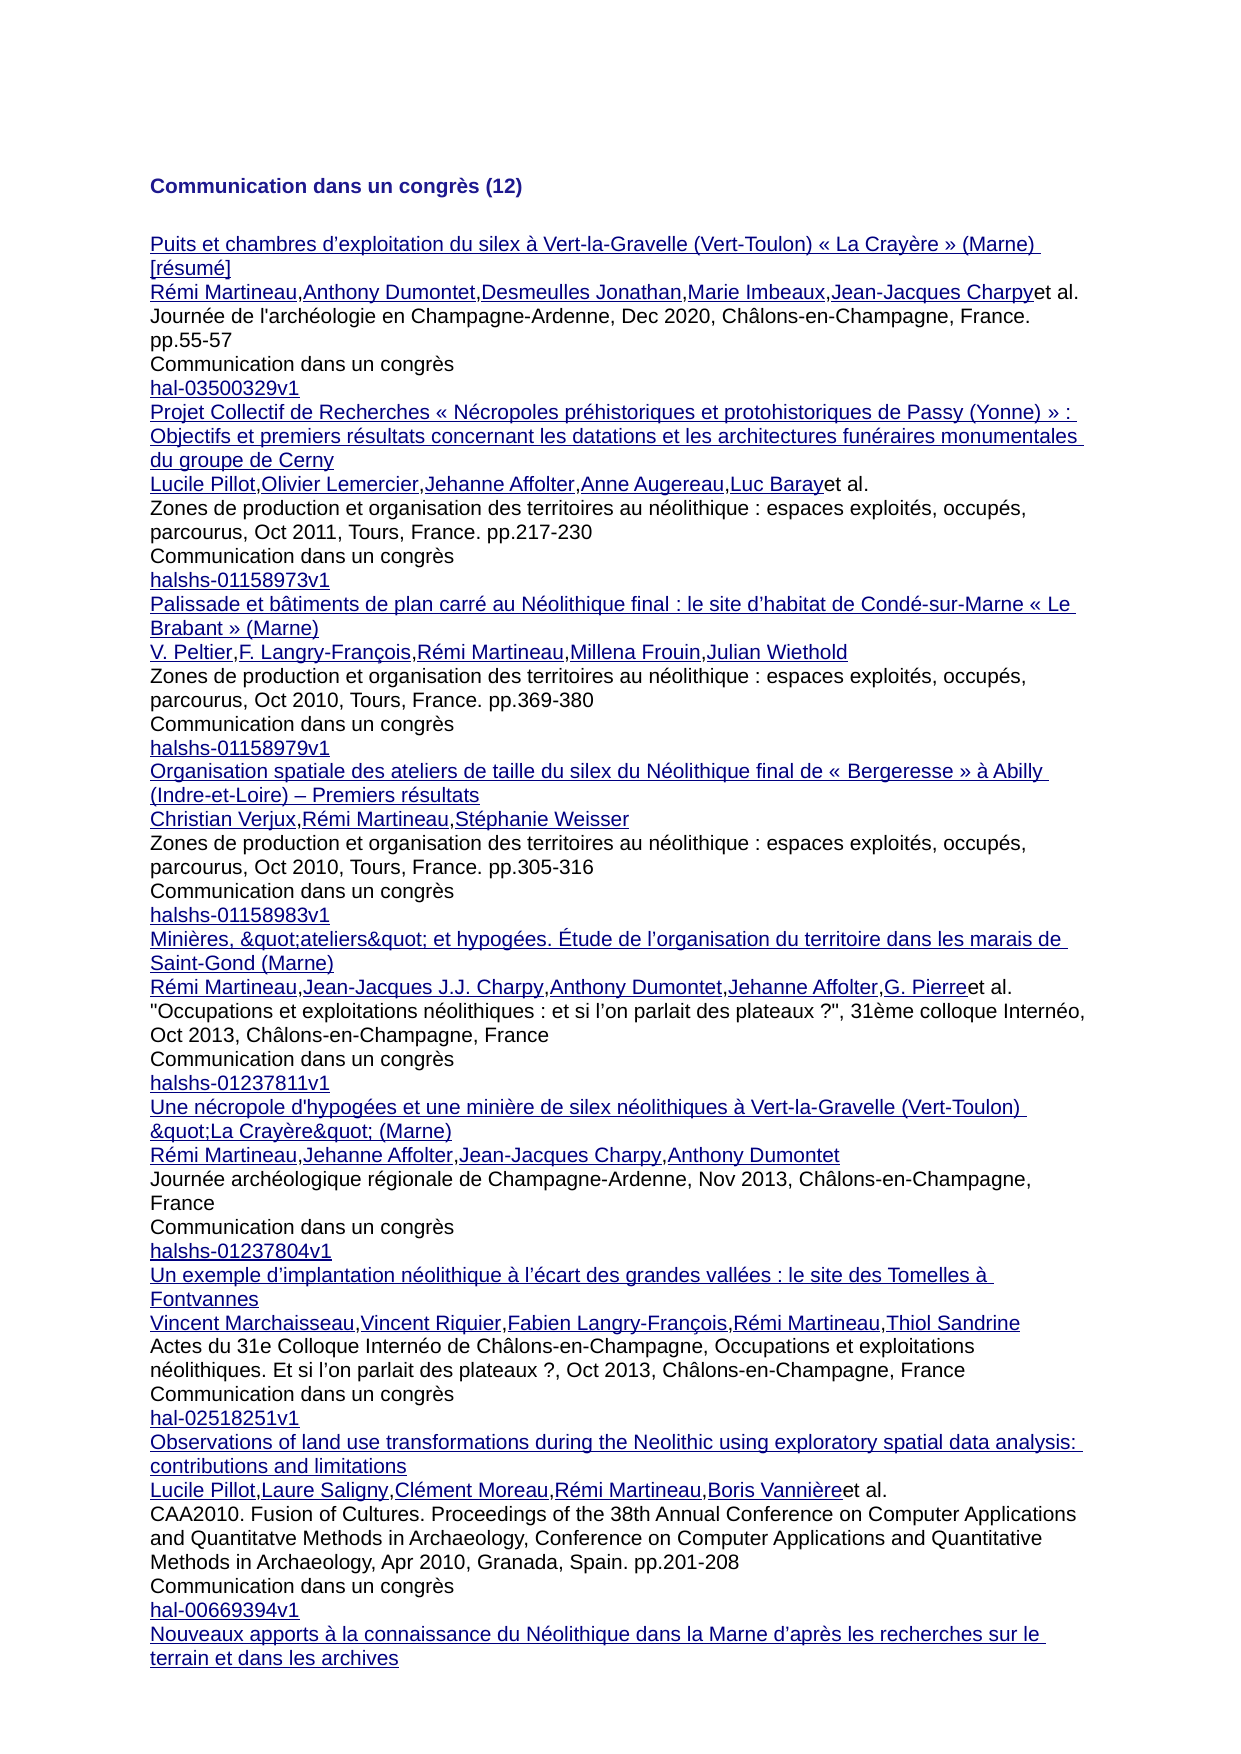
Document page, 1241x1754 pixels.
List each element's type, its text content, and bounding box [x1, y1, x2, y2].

table_cell Observations of land use transformations during the Neolithic using exploratory spatial data analysis: contributions and limitations Lucile Pillot,Laure Saligny,Clément Moreau,Rémi Martineau,Boris Vannièreet al. CAA2010. Fusion of Cultures. Proceedings of the 38th Annual Conference on Computer Applications and Quantitatve Methods in Archaeology, Conference on Computer Applications and Quantitative Methods in Archaeology, Apr 2010, Granada, Spain. pp.201-208 Communication dans un congrès hal-00669394v1 [150, 1430, 1090, 1622]
table_cell Projet Collectif de Recherches « Nécropoles préhistoriques et protohistoriques de Passy (Yonne) » : Objectifs et premiers résultats concernant les datations et les architectures funéraires monumentales du groupe de Cerny Lucile Pillot,Olivier Lemercier,Jehanne Affolter,Anne Augereau,Luc Barayet al. Zones de production et organisation des territoires au néolithique : espaces exploités, occupés, parcourus, Oct 2011, Tours, France. pp.217-230 Communication dans un congrès halshs-01158973v1 [150, 400, 1090, 592]
table_header Puits et chambres d’exploitation du silex à Vert-la-Gravelle (Vert-Toulon) « La Crayère » (Marne) [résumé] Rémi Martineau,Anthony Dumontet,Desmeulles Jonathan,Marie Imbeaux,Jean-Jacques Charpyet al. Journée de l'archéologie en Champagne-Ardenne, Dec 2020, Châlons-en-Champagne, France. pp.55-57 Communication dans un congrès hal-03500329v1 [150, 232, 1090, 400]
table_cell Minières, &quot;ateliers&quot; et hypogées. Étude de l’organisation du territoire dans les marais de Saint-Gond (Marne) Rémi Martineau,Jean-Jacques J.J. Charpy,Anthony Dumontet,Jehanne Affolter,G. Pierreet al. "Occupations et exploitations néolithiques : et si l’on parlait des plateaux ?", 31ème colloque Internéo, Oct 2013, Châlons-en-Champagne, France Communication dans un congrès halshs-01237811v1 [150, 927, 1090, 1095]
subtitle Communication dans un congrès (12) [150, 174, 1090, 198]
table_cell Palissade et bâtiments de plan carré au Néolithique final : le site d’habitat de Condé-sur-Marne « Le Brabant » (Marne) V. Peltier,F. Langry-François,Rémi Martineau,Millena Frouin,Julian Wiethold Zones de production et organisation des territoires au néolithique : espaces exploités, occupés, parcourus, Oct 2010, Tours, France. pp.369-380 Communication dans un congrès halshs-01158979v1 [150, 592, 1090, 759]
table_cell Un exemple d’implantation néolithique à l’écart des grandes vallées : le site des Tomelles à Fontvannes Vincent Marchaisseau,Vincent Riquier,Fabien Langry-François,Rémi Martineau,Thiol Sandrine Actes du 31e Colloque Internéo de Châlons-en-Champagne, Occupations et exploitations néolithiques. Et si l’on parlait des plateaux ?, Oct 2013, Châlons-en-Champagne, France Communication dans un congrès hal-02518251v1 [150, 1263, 1090, 1430]
table_cell Une nécropole d'hypogées et une minière de silex néolithiques à Vert-la-Gravelle (Vert-Toulon) &quot;La Crayère&quot; (Marne) Rémi Martineau,Jehanne Affolter,Jean-Jacques Charpy,Anthony Dumontet Journée archéologique régionale de Champagne-Ardenne, Nov 2013, Châlons-en-Champagne, France Communication dans un congrès halshs-01237804v1 [150, 1095, 1090, 1262]
table_cell Nouveaux apports à la connaissance du Néolithique dans la Marne d’après les recherches sur le terrain et dans les archives [150, 1622, 1090, 1670]
table_cell Organisation spatiale des ateliers de taille du silex du Néolithique final de « Bergeresse » à Abilly (Indre-et-Loire) – Premiers résultats Christian Verjux,Rémi Martineau,Stéphanie Weisser Zones de production et organisation des territoires au néolithique : espaces exploités, occupés, parcourus, Oct 2010, Tours, France. pp.305-316 Communication dans un congrès halshs-01158983v1 [150, 759, 1090, 927]
